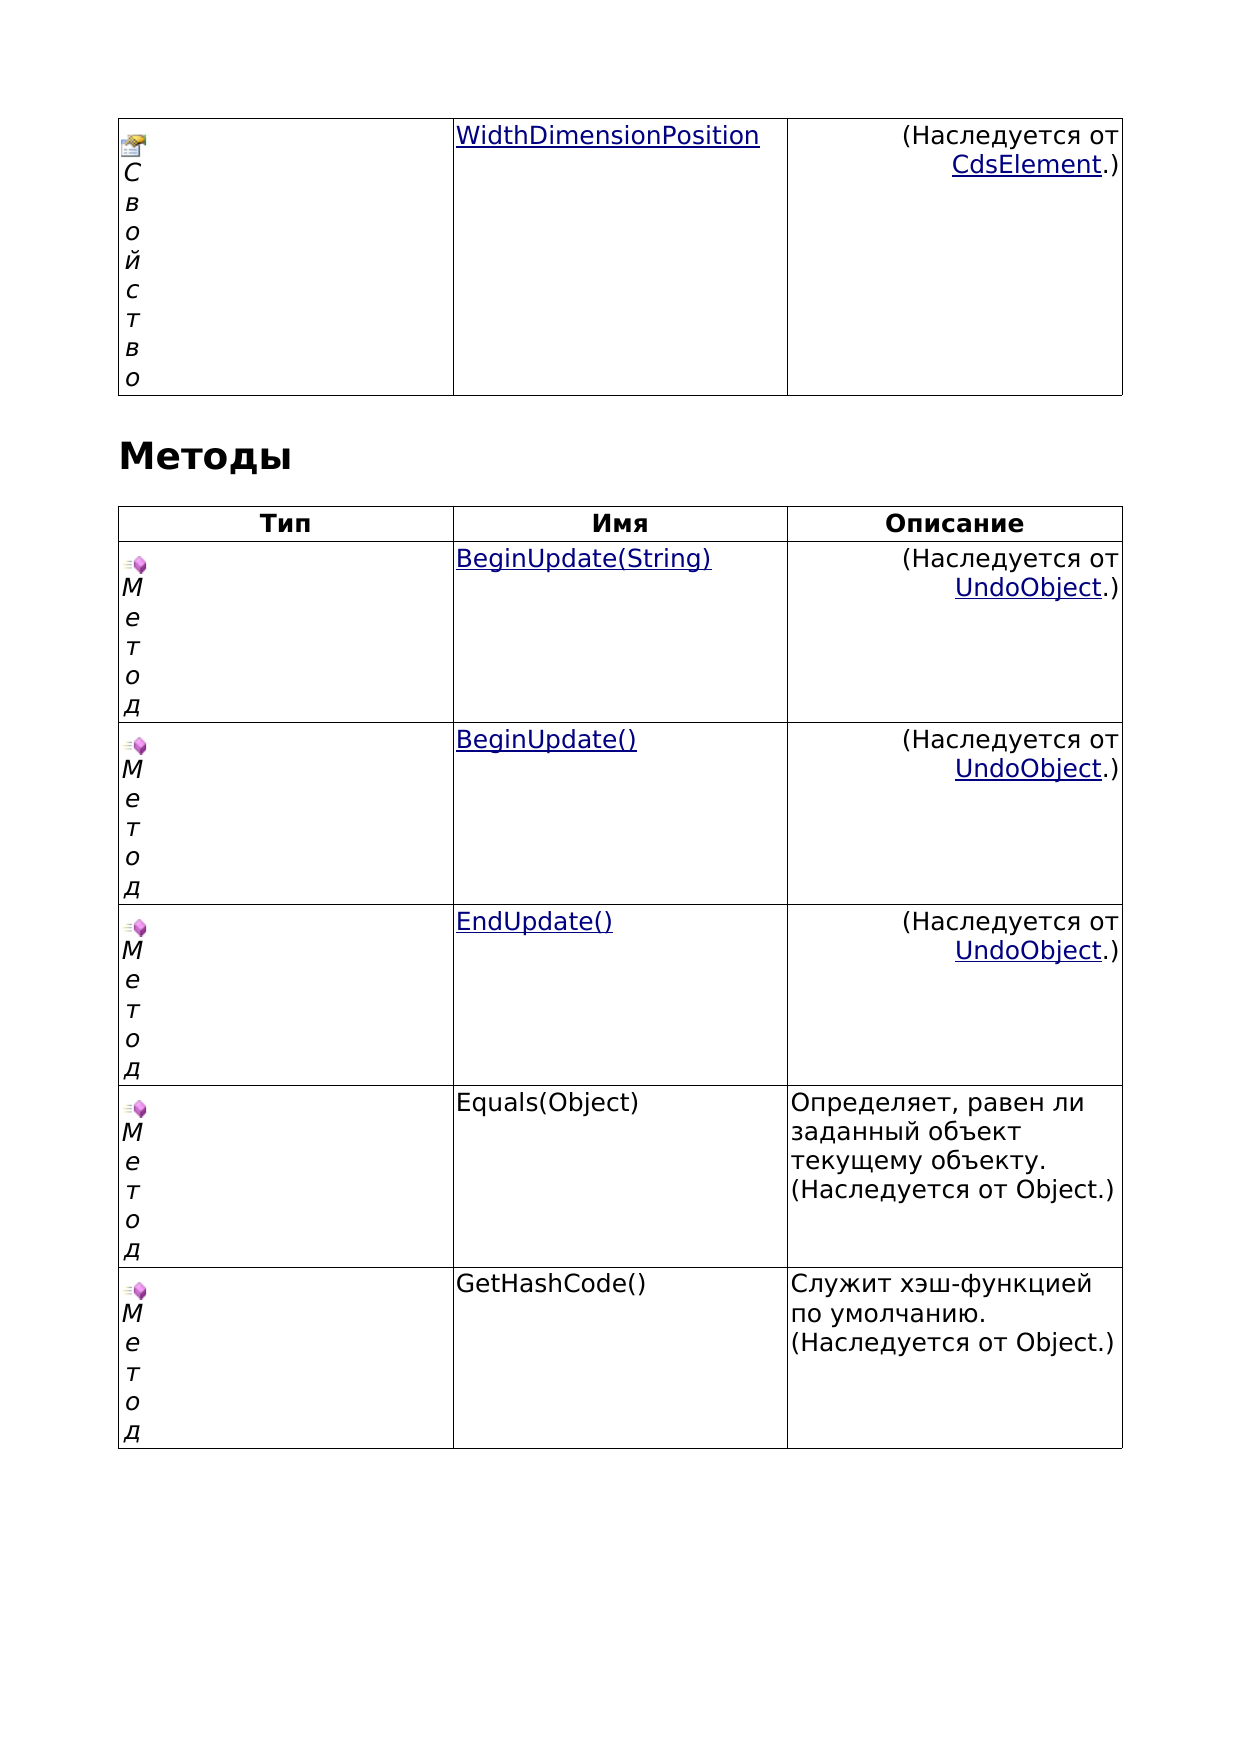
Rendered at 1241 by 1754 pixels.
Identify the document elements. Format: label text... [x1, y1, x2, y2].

table_cell Служит хэш-функцией по умолчанию. (Наследуется от Object.) [788, 1268, 1122, 1448]
picture [121, 133, 147, 159]
picture [121, 1282, 147, 1300]
table_cell (Наследуется от UndoObject.) [788, 542, 1122, 722]
table_header Тип [119, 507, 453, 541]
picture [121, 556, 147, 574]
table_cell [119, 723, 453, 904]
table_cell [119, 905, 453, 1085]
table_cell WidthDimensionPosition [454, 119, 787, 395]
table_cell [119, 1268, 453, 1448]
table_cell Equals(Object) [454, 1086, 787, 1267]
table_cell GetHashCode() [454, 1268, 787, 1448]
table_header Имя [454, 507, 787, 541]
table_cell [119, 542, 453, 722]
picture [121, 1100, 147, 1118]
table_cell BeginUpdate() [454, 723, 787, 904]
subtitle Методы [118, 435, 1122, 478]
table_cell Определяет, равен ли заданный объект текущему объекту. (Наследуется от Object.) [788, 1086, 1122, 1267]
table_cell (Наследуется от CdsElement.) [788, 119, 1122, 395]
picture [121, 737, 147, 755]
table_cell BeginUpdate(String) [454, 542, 787, 722]
table_cell (Наследуется от UndoObject.) [788, 905, 1122, 1085]
picture [121, 919, 147, 937]
table_cell [119, 1086, 453, 1267]
table_header Описание [788, 507, 1122, 541]
table_cell EndUpdate() [454, 905, 787, 1085]
table_cell (Наследуется от UndoObject.) [788, 723, 1122, 904]
table_cell [119, 119, 453, 395]
